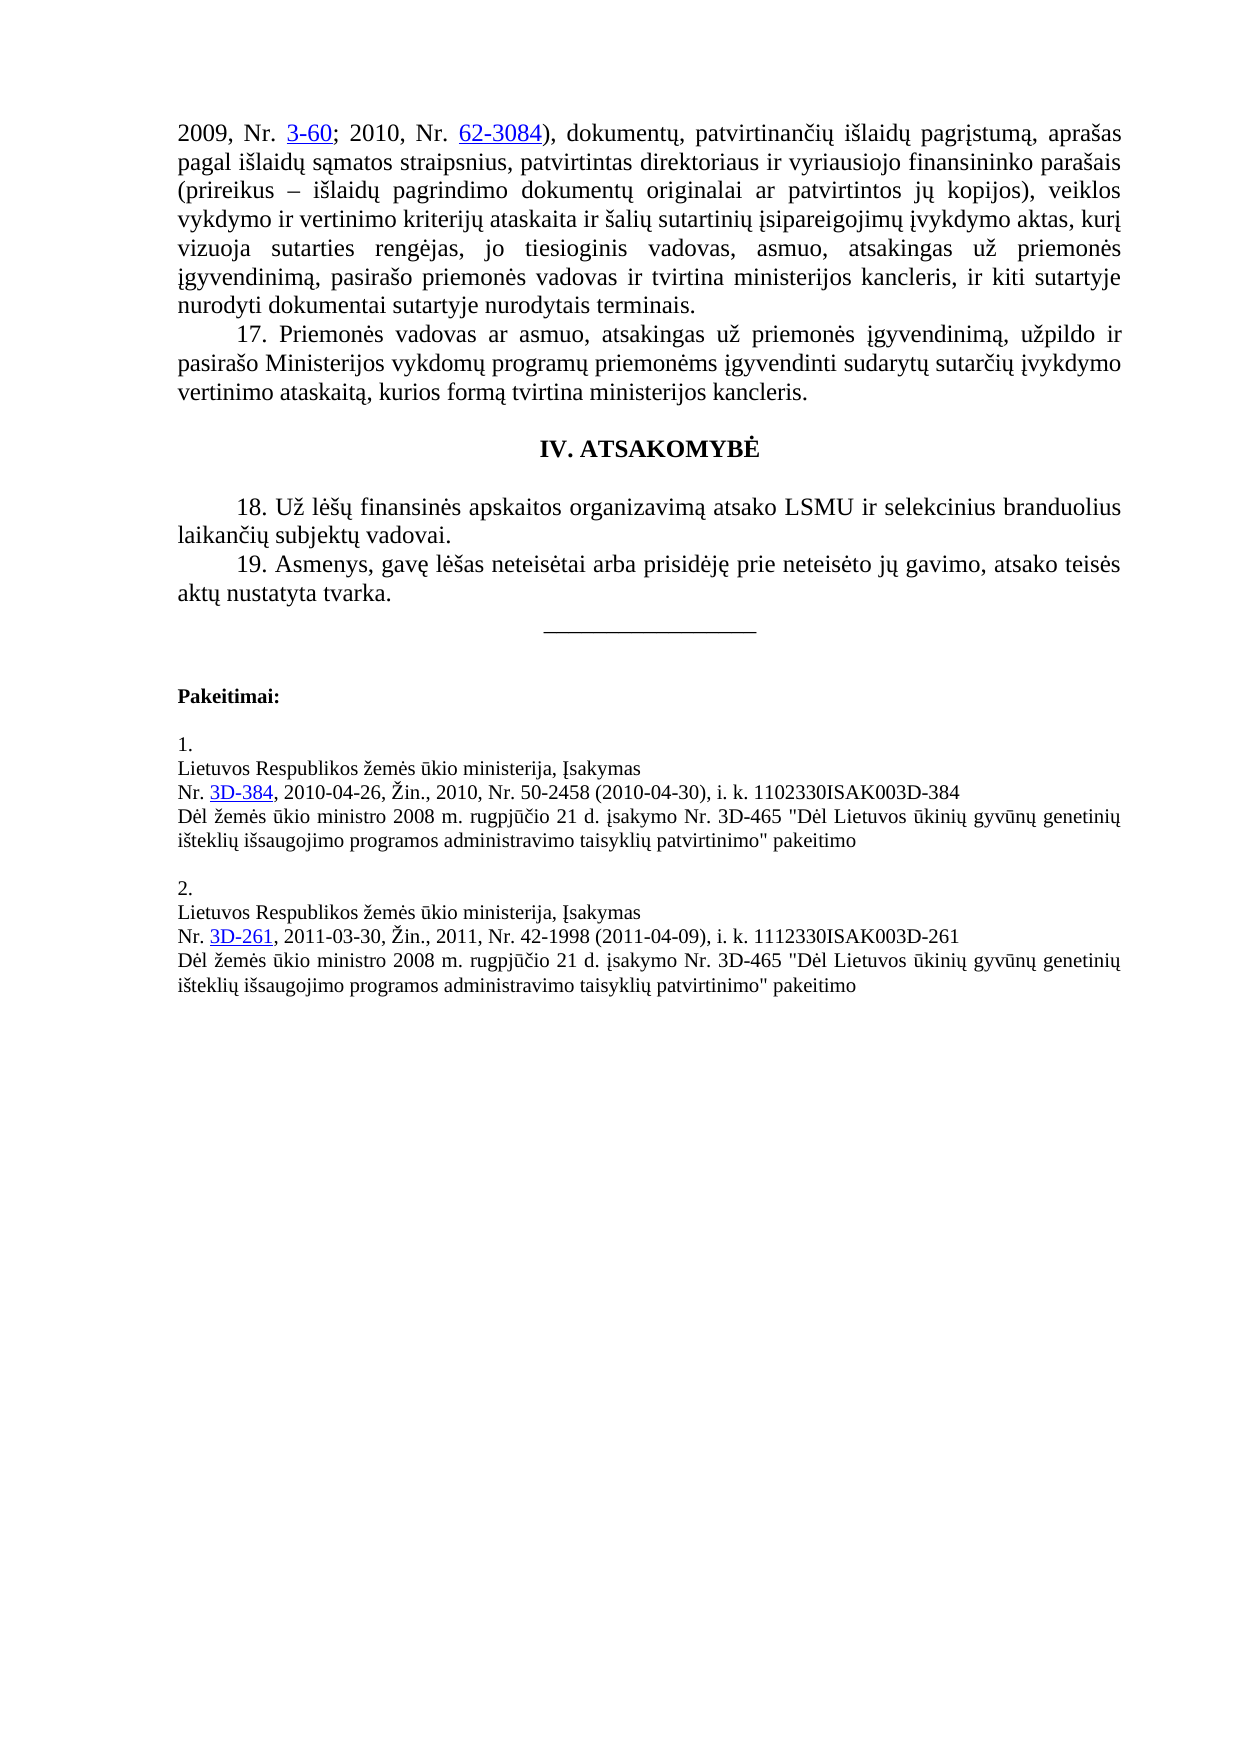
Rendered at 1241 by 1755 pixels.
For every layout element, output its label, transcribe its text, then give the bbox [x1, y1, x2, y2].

text Nr. 3D-261, 2011-03-30, Žin., 2011, Nr. 42-1998 (2011-04-09), i. k. 1112330ISAK003D-261 [177, 924, 1122, 948]
text IV. ATSAKOMYBĖ [177, 434, 1122, 463]
text 18. Už lėšų finansinės apskaitos organizavimą atsako LSMU ir selekcinius branduolius laikančių subjektų vadovai. [177, 492, 1122, 549]
text Lietuvos Respublikos žemės ūkio ministerija, Įsakymas [177, 900, 1122, 924]
text 19. Asmenys, gavę lėšas neteisėtai arba prisidėję prie neteisėto jų gavimo, atsako teisės aktų nustatyta tvarka. [177, 549, 1122, 607]
text Lietuvos Respublikos žemės ūkio ministerija, Įsakymas [177, 756, 1122, 780]
text Pakeitimai: [177, 684, 1122, 708]
text _________________ [177, 607, 1122, 636]
text 2. [177, 876, 1122, 900]
text 1. [177, 732, 1122, 756]
text Dėl žemės ūkio ministro 2008 m. rugpjūčio 21 d. įsakymo Nr. 3D-465 "Dėl Lietuvos ūkinių gyvūnų genetinių išteklių išsaugojimo programos administravimo taisyklių patvirtinimo" pakeitimo [177, 804, 1122, 852]
text 17. Priemonės vadovas ar asmuo, atsakingas už priemonės įgyvendinimą, užpildo ir pasirašo Ministerijos vykdomų programų priemonėms įgyvendinti sudarytų sutarčių įvykdymo vertinimo ataskaitą, kurios formą tvirtina ministerijos kancleris. [177, 319, 1122, 406]
text Dėl žemės ūkio ministro 2008 m. rugpjūčio 21 d. įsakymo Nr. 3D-465 "Dėl Lietuvos ūkinių gyvūnų genetinių išteklių išsaugojimo programos administravimo taisyklių patvirtinimo" pakeitimo [177, 948, 1122, 997]
text Nr. 3D-384, 2010-04-26, Žin., 2010, Nr. 50-2458 (2010-04-30), i. k. 1102330ISAK003D-384 [177, 780, 1122, 804]
text 2009, Nr. 3-60; 2010, Nr. 62-3084), dokumentų, patvirtinančių išlaidų pagrįstumą, aprašas pagal išlaidų sąmatos straipsnius, patvirtintas direktoriaus ir vyriausiojo finansininko parašais (prireikus – išlaidų pagrindimo dokumentų originalai ar patvirtintos jų kopijos), veiklos vykdymo ir vertinimo kriterijų ataskaita ir šalių sutartinių įsipareigojimų įvykdymo aktas, kurį vizuoja sutarties rengėjas, jo tiesioginis vadovas, asmuo, atsakingas už priemonės įgyvendinimą, pasirašo priemonės vadovas ir tvirtina ministerijos kancleris, ir kiti sutartyje nurodyti dokumentai sutartyje nurodytais terminais. [177, 118, 1122, 319]
